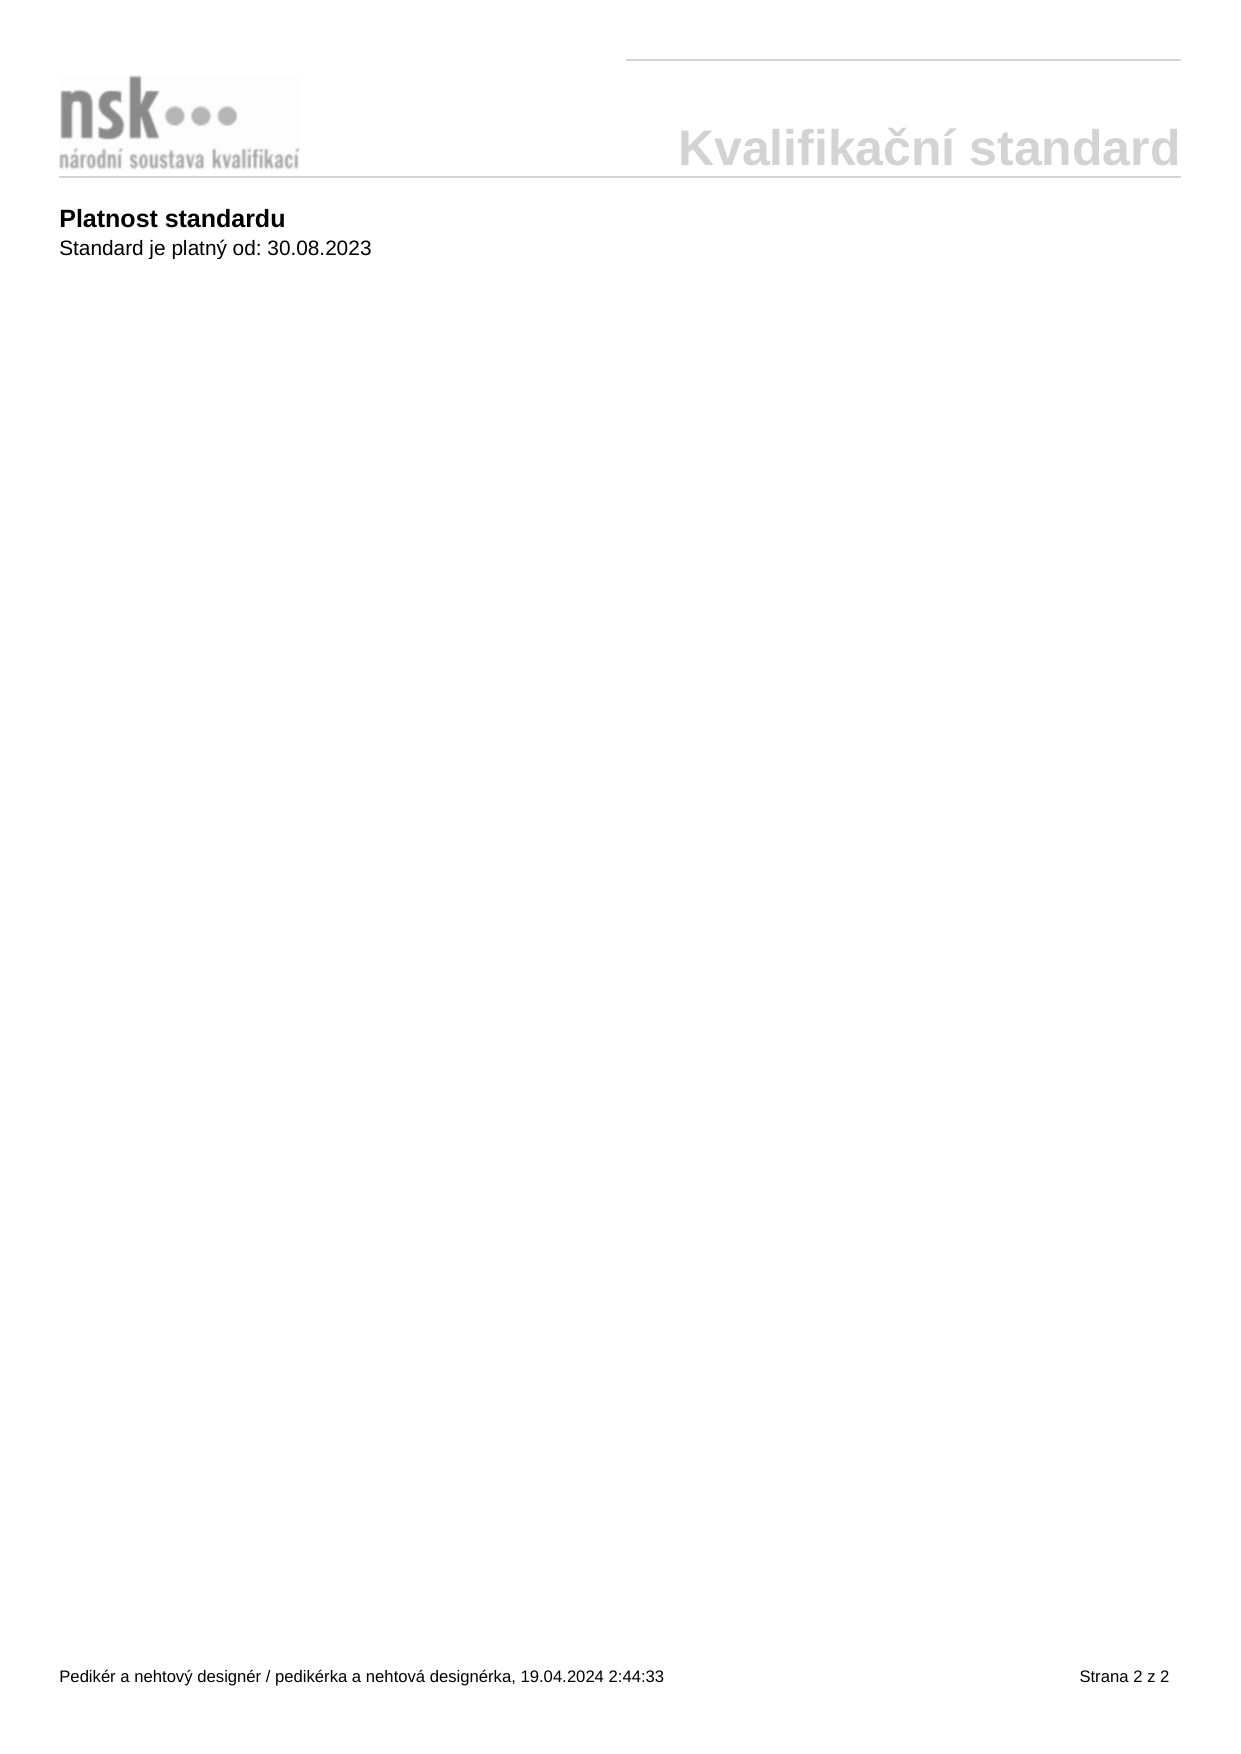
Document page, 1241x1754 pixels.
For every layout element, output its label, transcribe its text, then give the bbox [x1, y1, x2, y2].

table_cell [862, 859, 1093, 1159]
table_cell [59, 1409, 483, 1658]
table_cell [59, 859, 483, 1159]
table_cell [484, 1159, 620, 1409]
table_cell [484, 259, 620, 559]
table_cell [620, 559, 626, 859]
table_cell [626, 259, 862, 559]
table_cell Standard je platný od: 30.08.2023 [59, 236, 1181, 259]
table_cell [626, 1409, 862, 1658]
table_cell [59, 559, 483, 859]
table_cell [1169, 559, 1181, 859]
table_cell [59, 178, 1181, 194]
table_cell [484, 559, 620, 859]
table_cell [1169, 1159, 1181, 1409]
table_cell [626, 1159, 862, 1409]
table_cell [862, 1159, 1093, 1409]
table_cell [626, 559, 862, 859]
table_cell [484, 859, 620, 1159]
table_cell [862, 1409, 1093, 1658]
table_cell [621, 59, 626, 170]
table_cell [1169, 194, 1181, 200]
table_cell [484, 171, 620, 176]
table_cell [484, 1409, 620, 1658]
table_cell [620, 1159, 626, 1409]
table_cell [626, 859, 862, 1159]
table_cell [1169, 259, 1181, 559]
table_cell [1093, 1409, 1169, 1658]
picture [58, 59, 621, 171]
table_cell [1169, 1409, 1181, 1658]
table_cell [862, 194, 1093, 200]
table_cell Kvalifikační standard [626, 61, 1181, 176]
table_cell [1169, 859, 1181, 1159]
table_cell [59, 1159, 483, 1409]
table_cell Strana 2 z 2 [862, 1658, 1169, 1694]
table_cell [484, 194, 620, 200]
table_cell [1093, 559, 1169, 859]
table_cell [1093, 259, 1169, 559]
table_cell [59, 259, 483, 559]
table_cell Platnost standardu [59, 200, 1181, 236]
table_cell [862, 559, 1093, 859]
table_cell [1093, 859, 1169, 1159]
table_cell [1169, 1658, 1181, 1694]
table_cell [620, 259, 626, 559]
table_cell [626, 194, 862, 200]
table_cell [59, 194, 483, 200]
table_cell [1093, 194, 1169, 200]
table_cell [862, 259, 1093, 559]
table_cell [620, 859, 626, 1159]
table_cell [1093, 1159, 1169, 1409]
table_cell [59, 171, 483, 176]
table_cell Pedikér a nehtový designér / pedikérka a nehtová designérka, 19.04.2024 2:44:33 [59, 1658, 862, 1694]
table_cell [620, 1409, 626, 1658]
